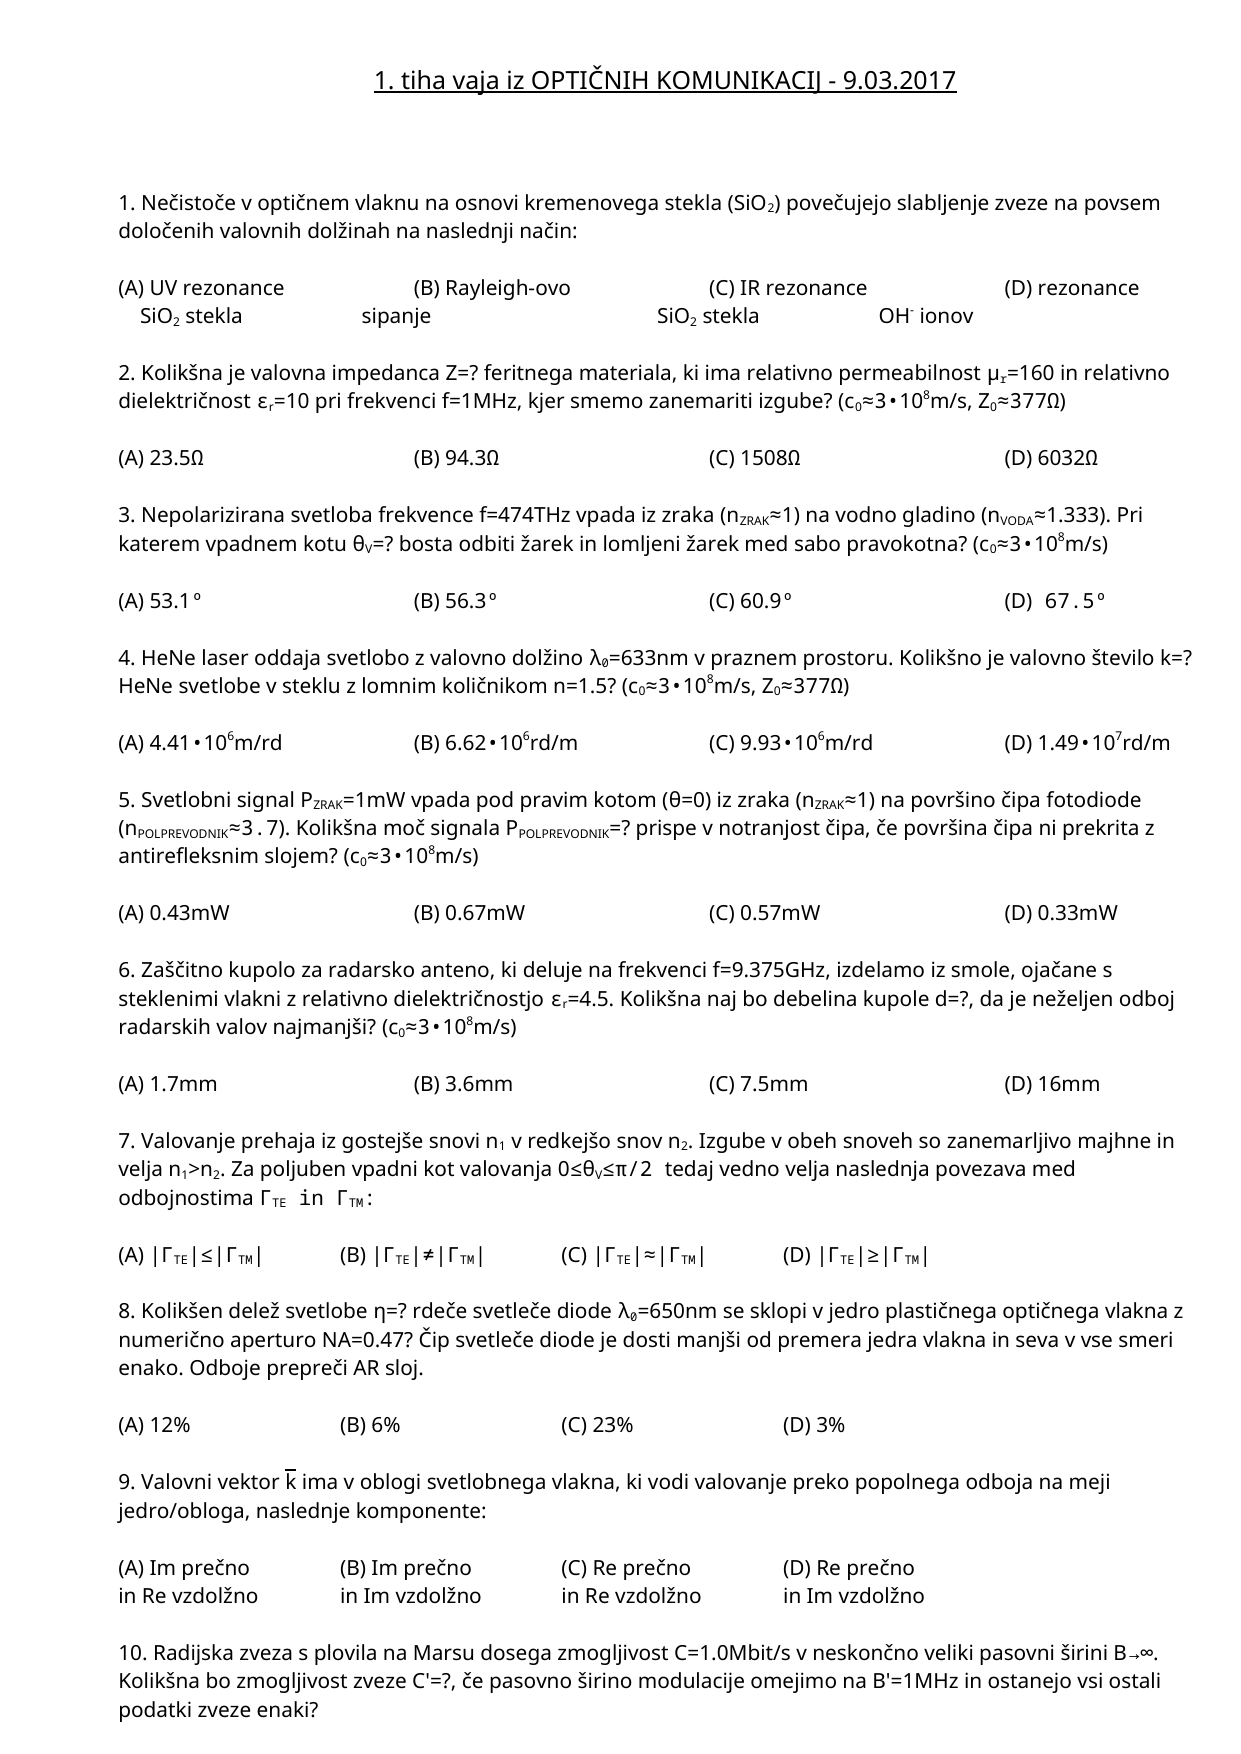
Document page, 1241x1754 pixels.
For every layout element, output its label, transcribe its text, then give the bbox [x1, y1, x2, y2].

text (A) 23.5Ω (B) 94.3Ω (C) 1508Ω (D) 6032Ω [118, 443, 1212, 472]
text 8. Kolikšen delež svetlobe η=? rdeče svetleče diode λ0=650nm se sklopi v jedro plastičnega optičnega vlakna z numerično aperturo NA=0.47? Čip svetleče diode je dosti manjši od premera jedra vlakna in seva v vse smeri enako. Odboje prepreči AR sloj. [118, 1297, 1212, 1382]
text 9. Valovni vektor k ima v oblogi svetlobnega vlakna, ki vodi valovanje preko popolnega odboja na meji jedro/obloga, naslednje komponente: [118, 1467, 1212, 1524]
text (A) 1.7mm (B) 3.6mm (C) 7.5mm (D) 16mm [118, 1069, 1212, 1098]
text (A) 53.1º (B) 56.3º (C) 60.9º (D) 67.5º [118, 586, 1212, 614]
text in Re vzdolžno in Im vzdolžno in Re vzdolžno in Im vzdolžno [118, 1581, 1212, 1609]
text 2. Kolikšna je valovna impedanca Z=? feritnega materiala, ki ima relativno permeabilnost μr=160 in relativno dielektričnost εr=10 pri frekvenci f=1MHz, kjer smemo zanemariti izgube? (c0≈3•108m/s, Z0≈377Ω) [118, 358, 1212, 415]
text 5. Svetlobni signal PZRAK=1mW vpada pod pravim kotom (θ=0) iz zraka (nZRAK≈1) na površino čipa fotodiode (nPOLPREVODNIK≈3.7). Kolikšna moč signala PPOLPREVODNIK=? prispe v notranjost čipa, če površina čipa ni prekrita z antirefleksnim slojem? (c0≈3•108m/s) [118, 785, 1212, 870]
text 6. Zaščitno kupolo za radarsko anteno, ki deluje na frekvenci f=9.375GHz, izdelamo iz smole, ojačane s steklenimi vlakni z relativno dielektričnostjo εr=4.5. Kolikšna naj bo debelina kupole d=?, da je neželjen odboj radarskih valov najmanjši? (c0≈3•108m/s) [118, 955, 1212, 1041]
text (A) 0.43mW (B) 0.67mW (C) 0.57mW (D) 0.33mW [118, 898, 1212, 927]
text 7. Valovanje prehaja iz gostejše snovi n1 v redkejšo snov n2. Izgube v obeh snoveh so zanemarljivo majhne in velja n1>n2. Za poljuben vpadni kot valovanja 0≤θV≤π/2 tedaj vedno velja naslednja povezava med odbojnostima ΓTE in ΓTM: [118, 1126, 1212, 1211]
text (A) Im prečno (B) Im prečno (C) Re prečno (D) Re prečno [118, 1553, 1212, 1581]
text 1. tiha vaja iz OPTIČNIH KOMUNIKACIJ - 9.03.2017 [118, 63, 1212, 97]
text (A) UV rezonance (B) Rayleigh-ovo (C) IR rezonance (D) rezonance [118, 273, 1212, 301]
text (A) 12% (B) 6% (C) 23% (D) 3% [118, 1410, 1212, 1439]
text 10. Radijska zveza s plovila na Marsu dosega zmogljivost C=1.0Mbit/s v neskončno veliki pasovni širini B→∞. Kolikšna bo zmogljivost zveze C'=?, če pasovno širino modulacije omejimo na B'=1MHz in ostanejo vsi ostali podatki zveze enaki? [118, 1638, 1212, 1723]
text 1. Nečistoče v optičnem vlaknu na osnovi kremenovega stekla (SiO2) povečujejo slabljenje zveze na povsem določenih valovnih dolžinah na naslednji način: [118, 188, 1212, 244]
text SiO2 stekla sipanje SiO2 stekla OH- ionov [118, 301, 1212, 330]
text 3. Nepolarizirana svetloba frekvence f=474THz vpada iz zraka (nZRAK≈1) na vodno gladino (nVODA≈1.333). Pri katerem vpadnem kotu θV=? bosta odbiti žarek in lomljeni žarek med sabo pravokotna? (c0≈3•108m/s) [118, 500, 1212, 557]
text 4. HeNe laser oddaja svetlobo z valovno dolžino λ0=633nm v praznem prostoru. Kolikšno je valovno število k=? HeNe svetlobe v steklu z lomnim količnikom n=1.5? (c0≈3•108m/s, Z0≈377Ω) [118, 643, 1212, 699]
text (A) |ΓTE|≤|ΓTM| (B) |ΓTE|≠|ΓTM| (C) |ΓTE|≈|ΓTM| (D) |ΓTE|≥|ΓTM| [118, 1240, 1212, 1268]
text (A) 4.41•106m/rd (B) 6.62•106rd/m (C) 9.93•106m/rd (D) 1.49•107rd/m [118, 728, 1212, 756]
